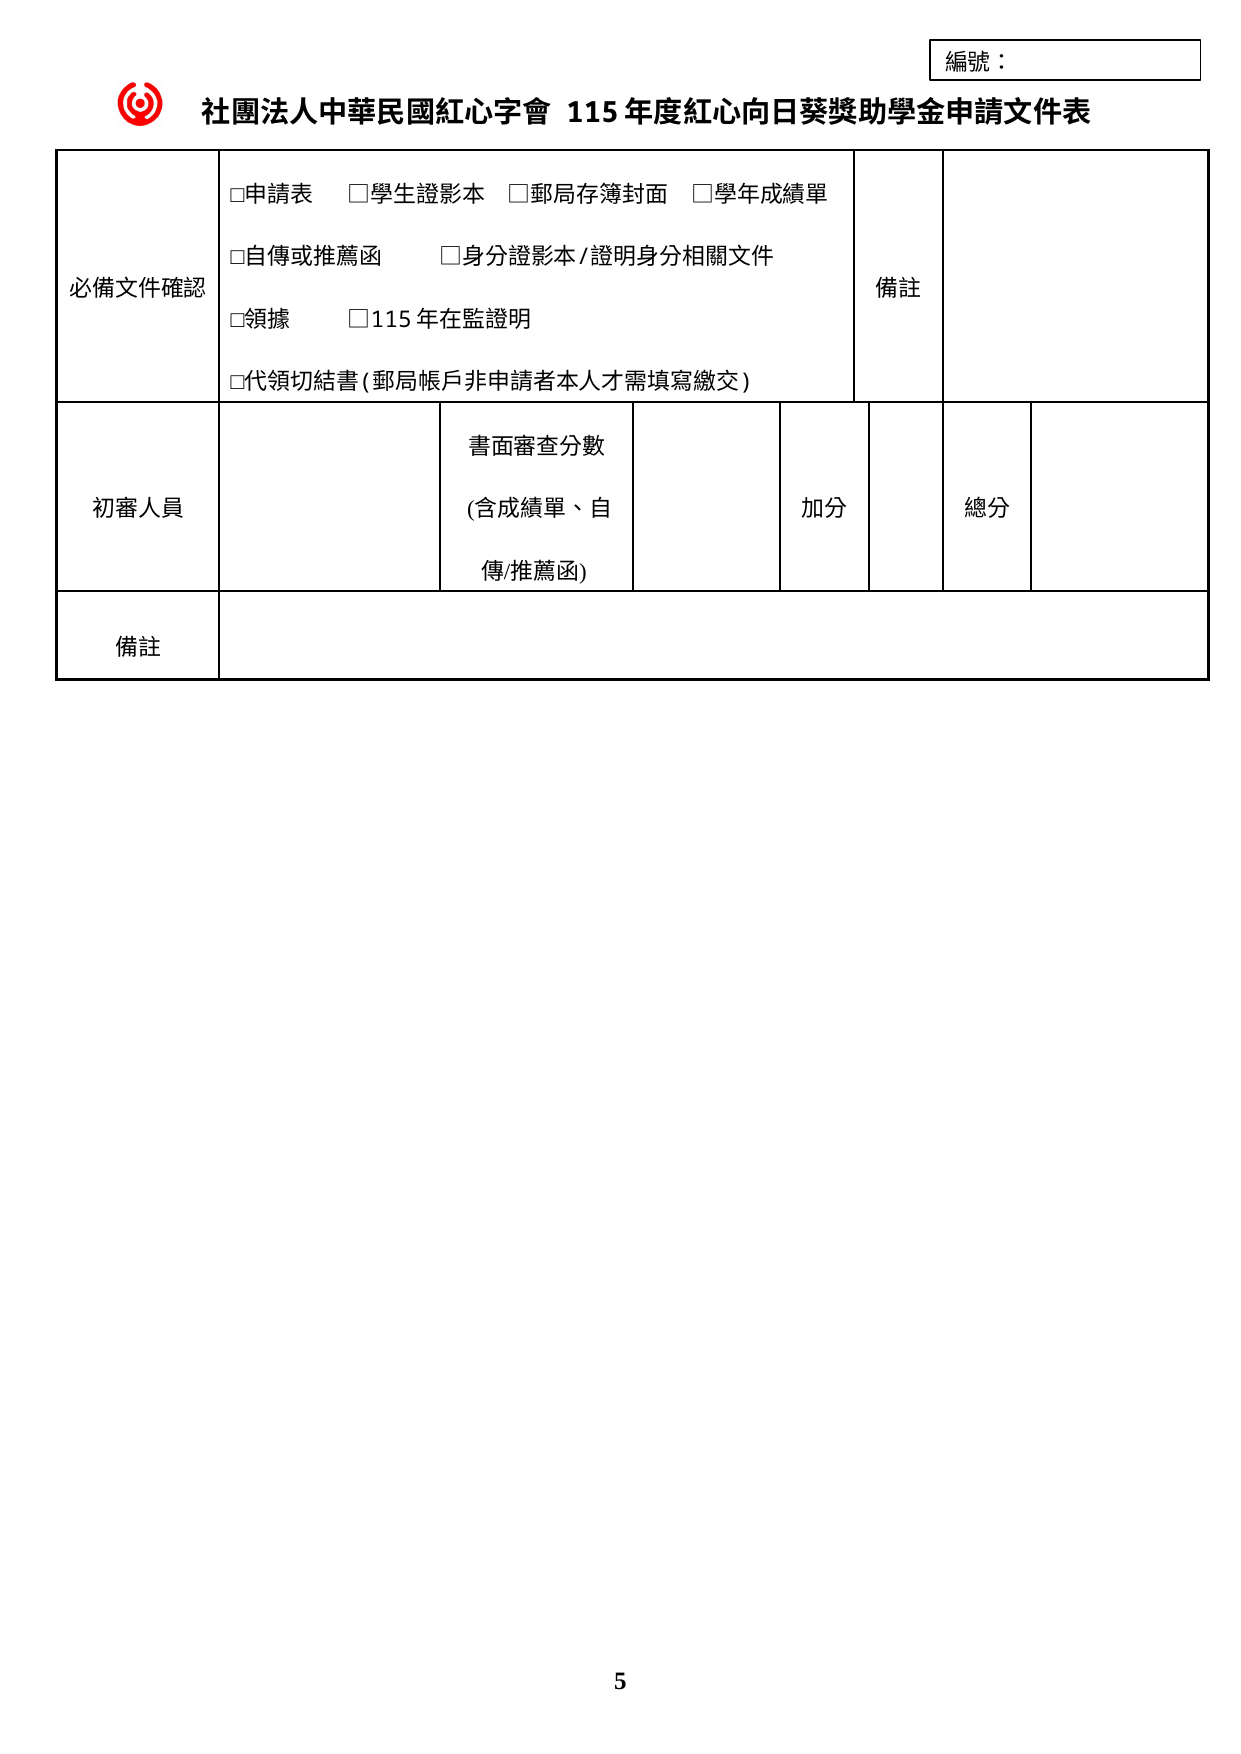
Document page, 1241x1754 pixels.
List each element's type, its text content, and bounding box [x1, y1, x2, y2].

table_cell □申請表 □學生證影本 □郵局存簿封面 □學年成績單 □自傳或推薦函 □身分證影本/證明身分相關文件 □領據 □115年在監證明 □代領切結書(郵局帳戶非申請者本人才需填寫繳交) [220, 151, 853, 401]
table_cell 備註 [58, 592, 218, 678]
table_cell 必備文件確認 [58, 151, 218, 401]
table_cell 書面審查分數 (含成績單、自傳/推薦函) [441, 403, 632, 590]
table_cell 備註 [855, 151, 942, 401]
table_cell [634, 403, 779, 590]
table_cell [870, 403, 942, 590]
table_cell [1032, 403, 1207, 590]
table_cell [944, 151, 1207, 401]
table_cell [220, 403, 439, 590]
table_cell [220, 592, 1207, 678]
table_cell 總分 [944, 403, 1030, 590]
table_cell 初審人員 [58, 403, 218, 590]
table_cell 加分 [781, 403, 868, 590]
